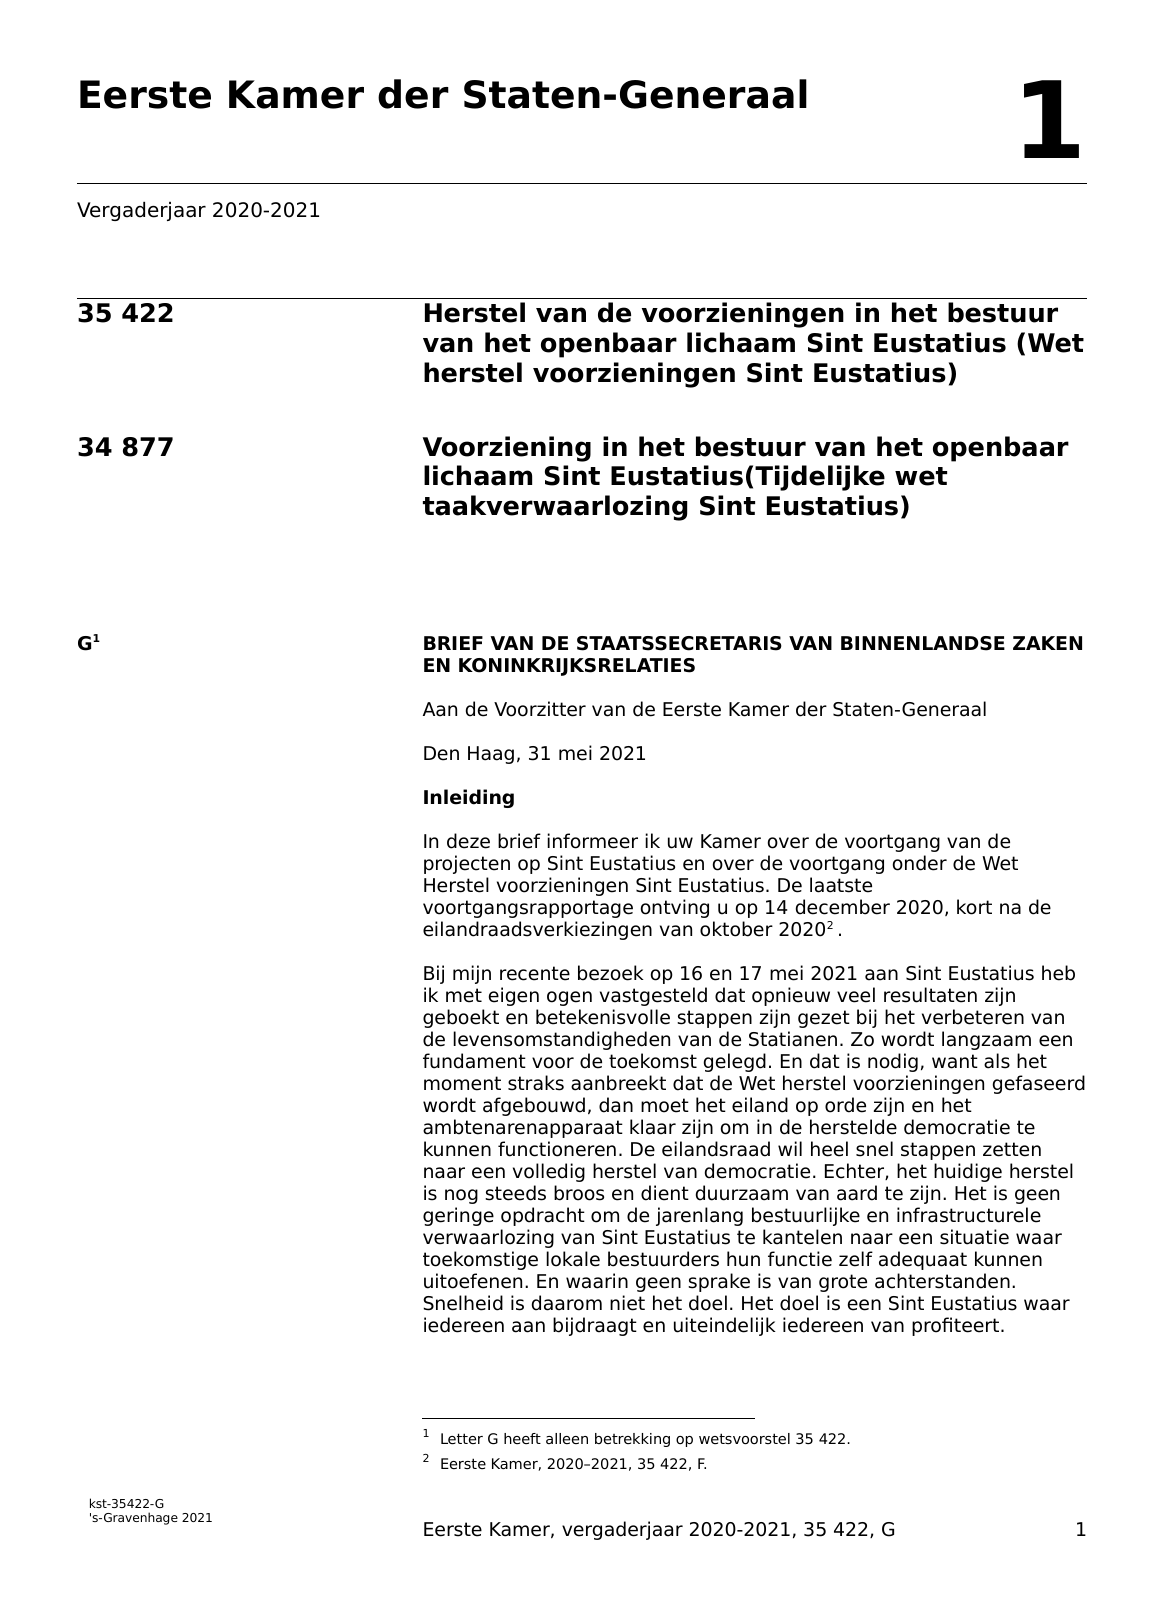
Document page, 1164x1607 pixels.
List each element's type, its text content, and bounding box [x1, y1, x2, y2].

text Eerste Kamer, 2020–2021, 35 422, F. [422, 1452, 1087, 1474]
subtitle G BRIEF VAN DE STAATSSECRETARIS VAN BINNENLANDSE ZAKEN EN KONINKRIJKSRELATIES [77, 632, 1087, 676]
subtitle Inleiding [422, 787, 1087, 809]
table_header 1 [886, 59, 1087, 183]
text Snelheid is daarom niet het doel. Het doel is een Sint Eustatius waar iedereen aan bijdraagt en uiteindelijk iedereen van profiteert. [422, 1293, 1087, 1337]
table_cell Vergaderjaar 2020-2021 [77, 184, 1087, 298]
text Letter G heeft alleen betrekking op wetsvoorstel 35 422. [422, 1427, 1087, 1449]
text Aan de Voorzitter van de Eerste Kamer der Staten-Generaal [422, 699, 1087, 721]
table_header Eerste Kamer der Staten-Generaal [77, 59, 886, 183]
text Den Haag, 31 mei 2021 [422, 743, 1087, 765]
text In deze brief informeer ik uw Kamer over de voortgang van de projecten op Sint Eustatius en over de voortgang onder de Wet Herstel voorzieningen Sint Eustatius. De laatste voortgangsrapportage ontving u op 14 december 2020, kort na de eilandraadsverkiezingen van oktober 2020. [422, 831, 1087, 941]
text Bij mijn recente bezoek op 16 en 17 mei 2021 aan Sint Eustatius heb ik met eigen ogen vastgesteld dat opnieuw veel resultaten zijn geboekt en betekenisvolle stappen zijn gezet bij het verbeteren van de levensomstandigheden van de Statianen. Zo wordt langzaam een fundament voor de toekomst gelegd. En dat is nodig, want als het moment straks aanbreekt dat de Wet herstel voorzieningen gefaseerd wordt afgebouwd, dan moet het eiland op orde zijn en het ambtenarenapparaat klaar zijn om in de herstelde democratie te kunnen functioneren. De eilandsraad wil heel snel stappen zetten naar een volledig herstel van democratie. Echter, het huidige herstel is nog steeds broos en dient duurzaam van aard te zijn. Het is geen geringe opdracht om de jarenlang bestuurlijke en infrastructurele verwaarlozing van Sint Eustatius te kantelen naar een situatie waar toekomstige lokale bestuurders hun functie zelf adequaat kunnen uitoefenen. En waarin geen sprake is van grote achterstanden. [422, 963, 1087, 1293]
subtitle 34 877 Voorziening in het bestuur van het openbaar lichaam Sint Eustatius(Tijdelijke wet taakverwaarlozing Sint Eustatius) [77, 432, 1087, 521]
text kst-35422-G [88, 1497, 323, 1511]
text 's-Gravenhage 2021 [88, 1511, 323, 1525]
subtitle 35 422 Herstel van de voorzieningen in het bestuur van het openbaar lichaam Sint Eustatius (Wet herstel voorzieningen Sint Eustatius) [77, 299, 1087, 388]
